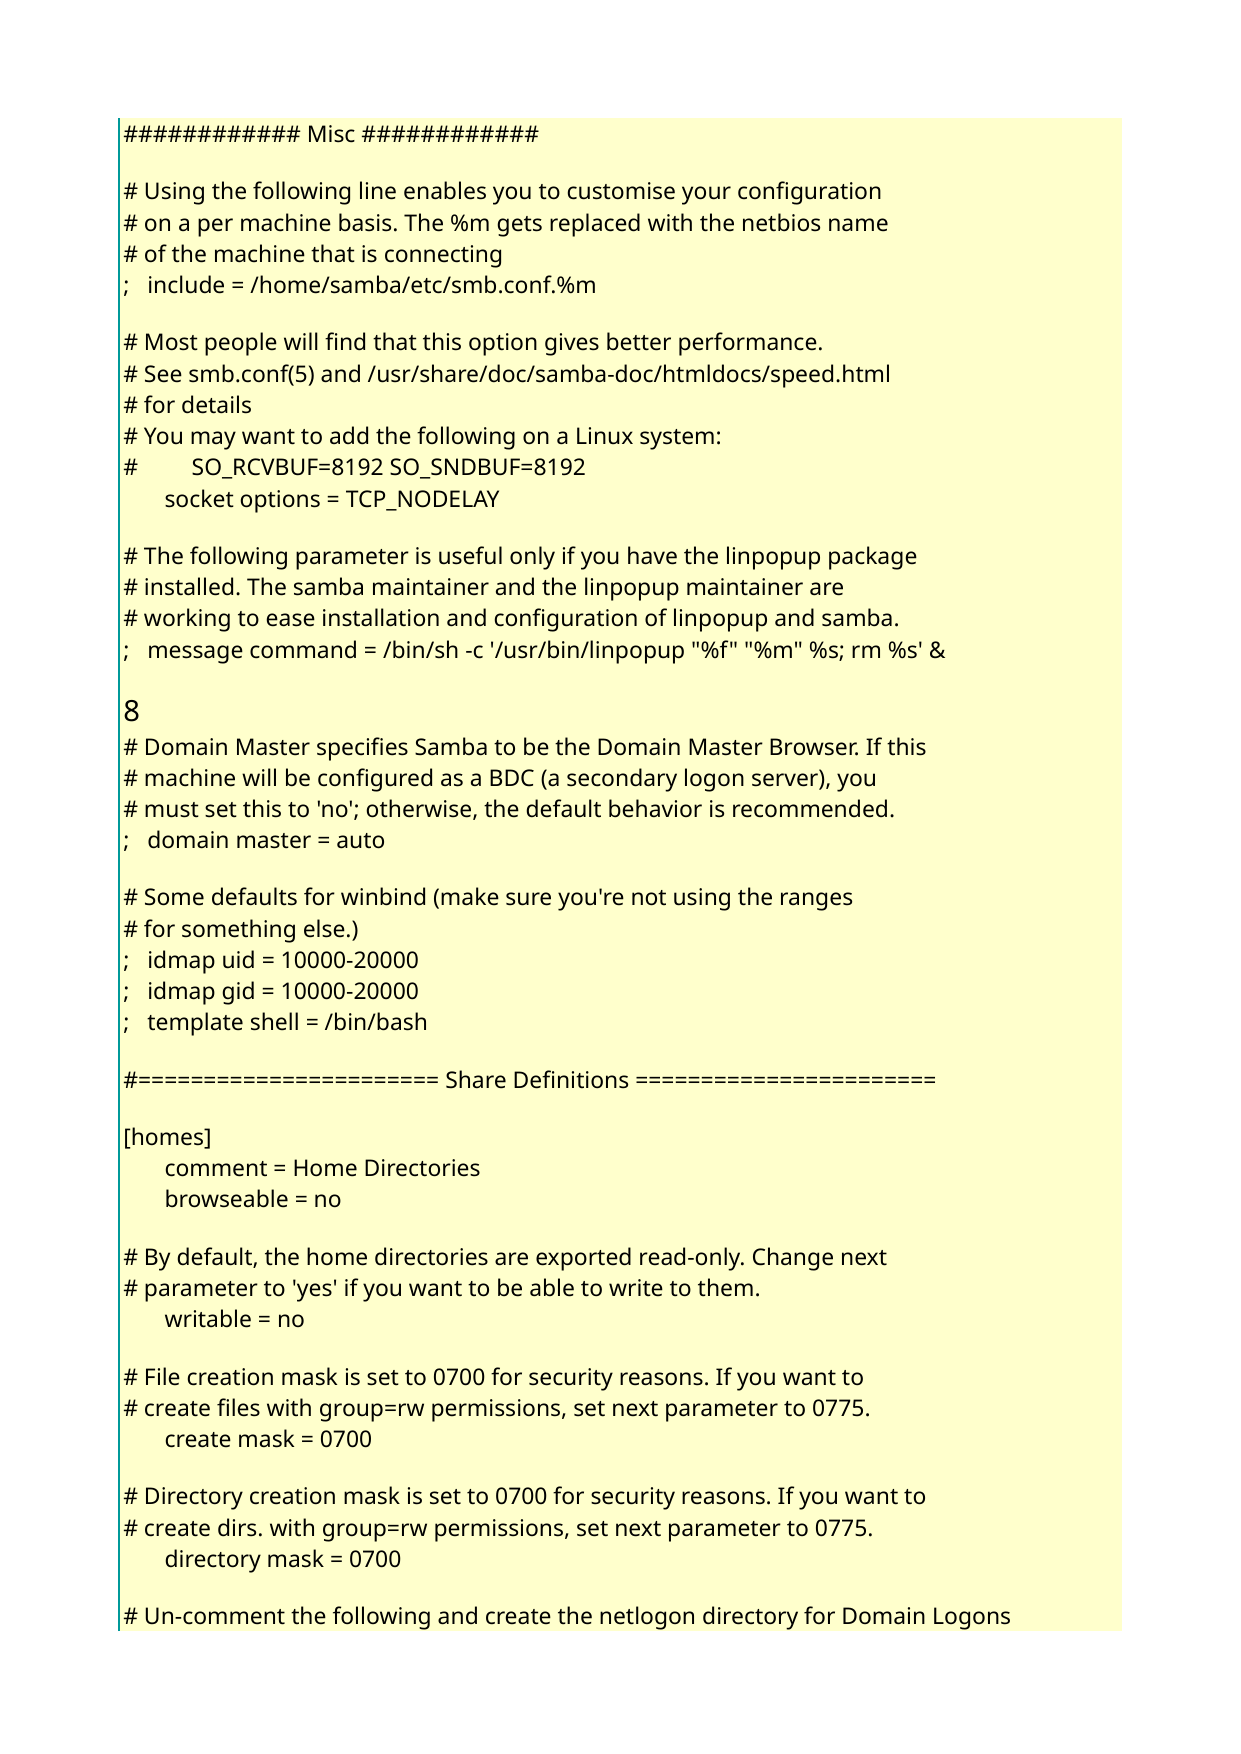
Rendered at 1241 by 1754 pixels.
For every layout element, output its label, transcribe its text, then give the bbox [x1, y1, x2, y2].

text # The following parameter is useful only if you have the linpopup package [120, 540, 1122, 571]
text # machine will be configured as a BDC (a secondary logon server), you [120, 762, 1122, 793]
text # Directory creation mask is set to 0700 for security reasons. If you want to [120, 1480, 1122, 1511]
text # for details [120, 389, 1122, 420]
text ; message command = /bin/sh -c '/usr/bin/linpopup "%f" "%m" %s; rm %s' & [120, 633, 1122, 665]
text # You may want to add the following on a Linux system: [120, 420, 1122, 451]
text writable = no [120, 1303, 1122, 1334]
text # Domain Master specifies Samba to be the Domain Master Browser. If this [120, 730, 1122, 762]
text # of the machine that is connecting [120, 238, 1122, 269]
text # See smb.conf(5) and /usr/share/doc/samba-doc/htmldocs/speed.html [120, 357, 1122, 389]
text [homes] [120, 1121, 1122, 1152]
text ; domain master = auto [120, 824, 1122, 855]
text # for something else.) [120, 913, 1122, 944]
text # create dirs. with group=rw permissions, set next parameter to 0775. [120, 1511, 1122, 1543]
text # create files with group=rw permissions, set next parameter to 0775. [120, 1392, 1122, 1423]
text # SO_RCVBUF=8192 SO_SNDBUF=8192 [120, 451, 1122, 482]
text # parameter to 'yes' if you want to be able to write to them. [120, 1272, 1122, 1303]
text ; idmap uid = 10000-20000 [120, 944, 1122, 975]
text ; include = /home/samba/etc/smb.conf.%m [120, 269, 1122, 300]
text comment = Home Directories [120, 1152, 1122, 1183]
text # Most people will find that this option gives better performance. [120, 326, 1122, 357]
text ; template shell = /bin/bash [120, 1006, 1122, 1038]
text create mask = 0700 [120, 1423, 1122, 1454]
text ############ Misc ############ [120, 118, 1122, 149]
text # working to ease installation and configuration of linpopup and samba. [120, 602, 1122, 633]
text directory mask = 0700 [120, 1543, 1122, 1574]
text # installed. The samba maintainer and the linpopup maintainer are [120, 571, 1122, 602]
text # Un-comment the following and create the netlogon directory for Domain Logons [120, 1600, 1122, 1631]
text # By default, the home directories are exported read-only. Change next [120, 1241, 1122, 1272]
text # File creation mask is set to 0700 for security reasons. If you want to [120, 1360, 1122, 1392]
text 8 [120, 691, 1122, 730]
text # Some defaults for winbind (make sure you're not using the ranges [120, 881, 1122, 913]
text # Using the following line enables you to customise your configuration [120, 175, 1122, 207]
text socket options = TCP_NODELAY [120, 482, 1122, 514]
text # on a per machine basis. The %m gets replaced with the netbios name [120, 207, 1122, 238]
text #======================= Share Definitions ======================= [120, 1063, 1122, 1095]
text ; idmap gid = 10000-20000 [120, 975, 1122, 1006]
text browseable = no [120, 1183, 1122, 1215]
text # must set this to 'no'; otherwise, the default behavior is recommended. [120, 793, 1122, 824]
